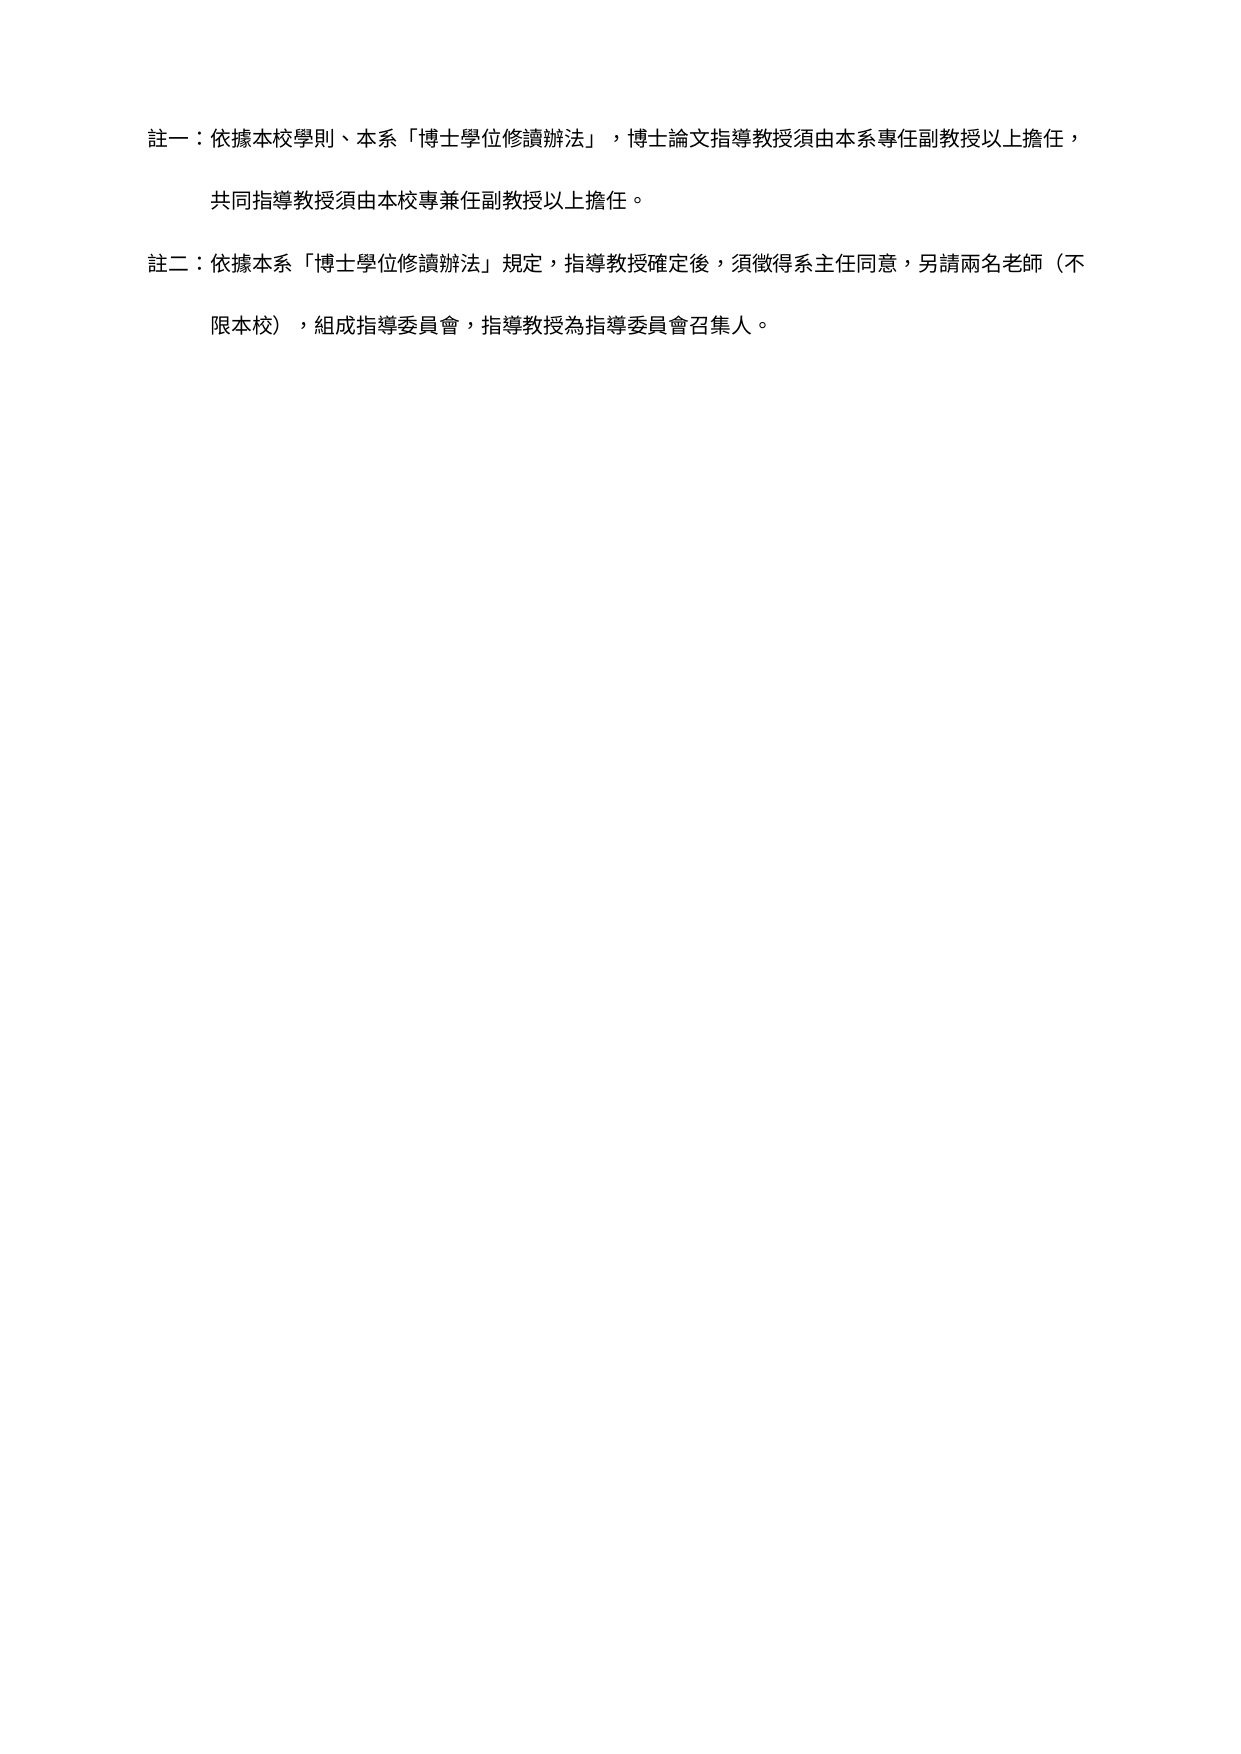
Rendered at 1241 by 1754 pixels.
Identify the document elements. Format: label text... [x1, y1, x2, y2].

text 共同指導教授須由本校專兼任副教授以上擔任。 [148, 158, 1092, 221]
text 註一：依據本校學則、本系「博士學位修讀辦法」，博士論文指導教授須由本系專任副教授以上擔任， [148, 96, 1092, 158]
text 註二：依據本系「博士學位修讀辦法」規定，指導教授確定後，須徵得系主任同意，另請兩名老師（不限本校），組成指導委員會，指導教授為指導委員會召集人。 [148, 221, 1092, 346]
